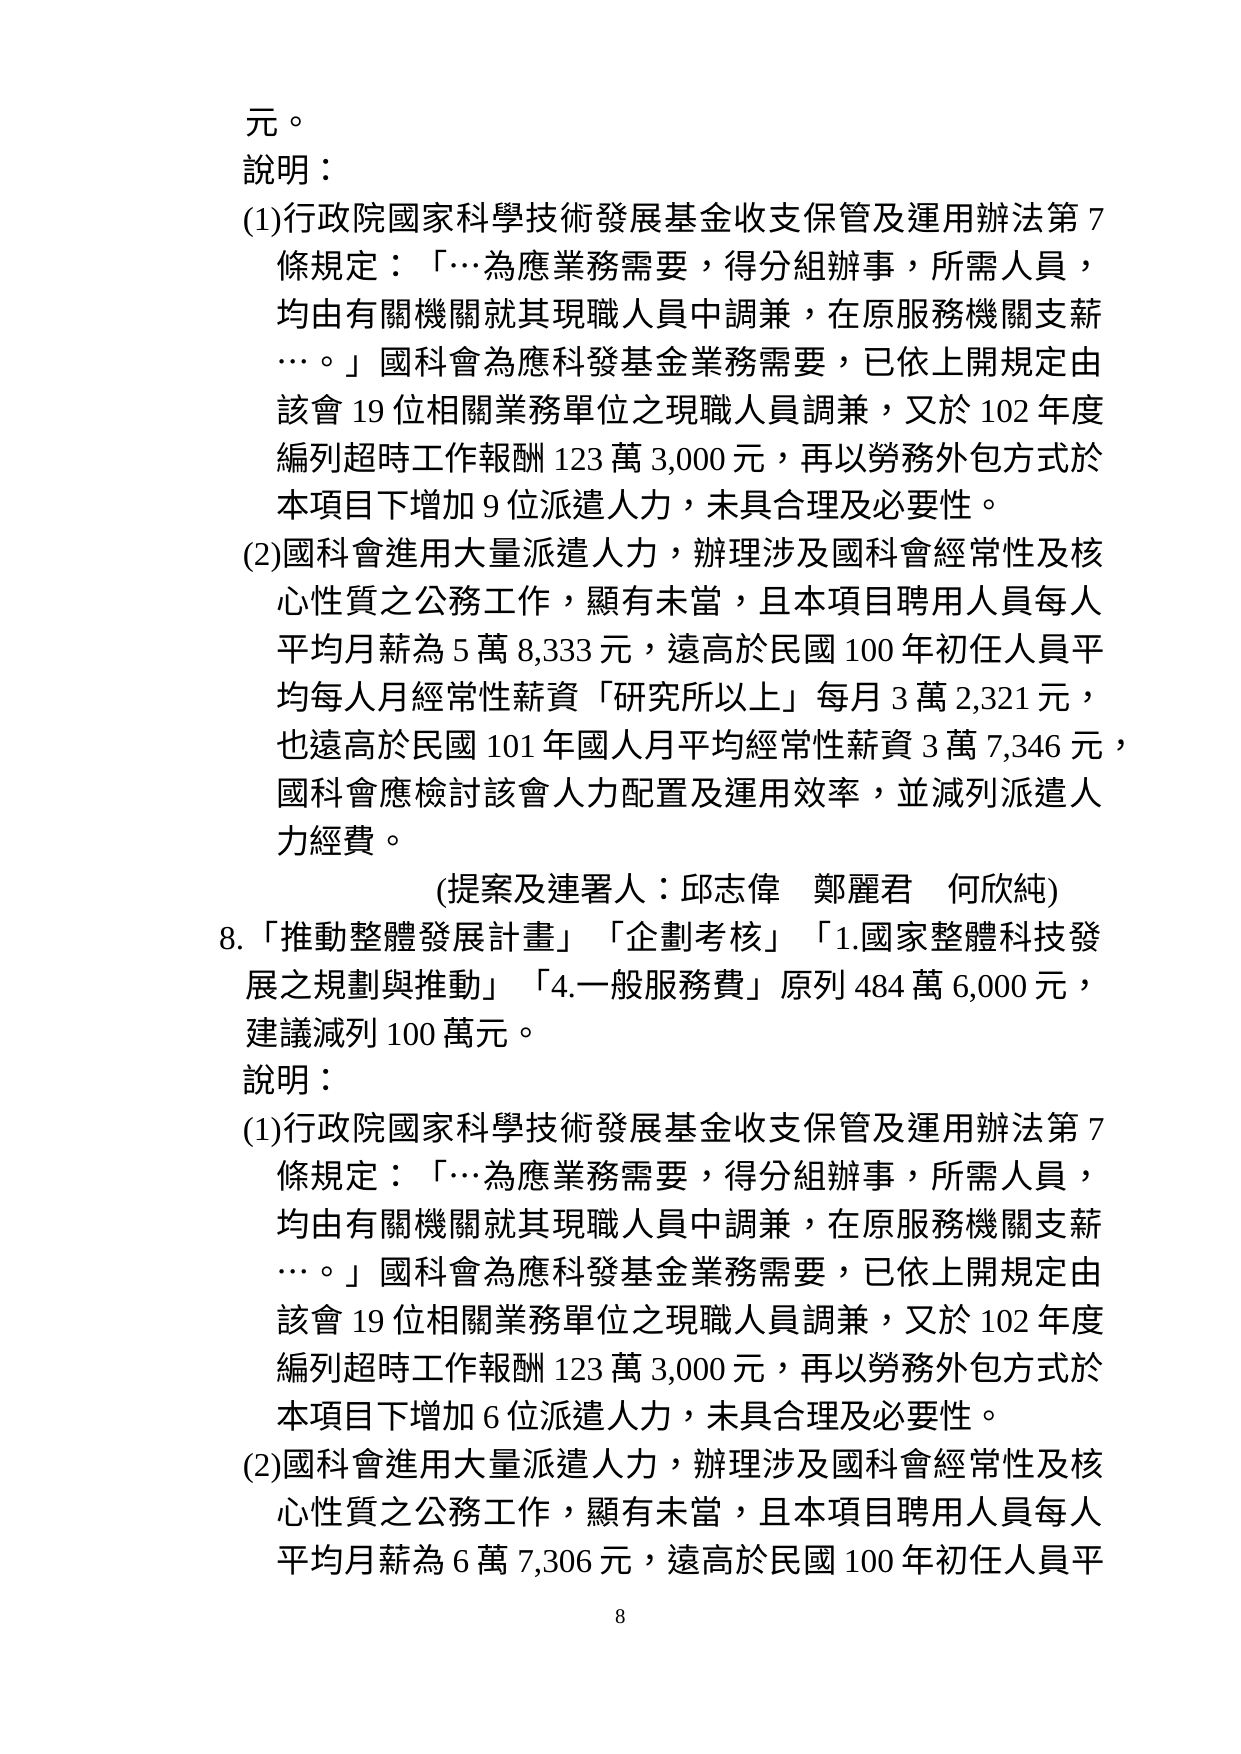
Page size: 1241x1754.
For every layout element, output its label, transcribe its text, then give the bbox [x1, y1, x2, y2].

text (2)國科會進用大量派遣人力，辦理涉及國科會經常性及核心性質之公務工作，顯有未當，且本項目聘用人員每人平均月薪為6萬7,306元，遠高於民國100年初任人員平均每人月經常性薪資「研究所以上」每月3萬2,321元，也遠高於民國101年國人月平均經常性薪資3萬7,346 元，國科會應檢討該會人力配置及運用效率，並減列派遣人力經費。 [243, 1438, 1104, 1582]
text 元。 [219, 96, 1102, 144]
text (1)行政院國家科學技術發展基金收支保管及運用辦法第7條規定：「…為應業務需要，得分組辦事，所需人員，均由有關機關就其現職人員中調兼，在原服務機關支薪…。」國科會為應科發基金業務需要，已依上開規定由該會19位相關業務單位之現職人員調兼，又於102年度編列超時工作報酬123萬3,000元，再以勞務外包方式於本項目下增加6位派遣人力，未具合理及必要性。 [243, 1102, 1104, 1438]
text (2)國科會進用大量派遣人力，辦理涉及國科會經常性及核心性質之公務工作，顯有未當，且本項目聘用人員每人平均月薪為5萬8,333元，遠高於民國100年初任人員平均每人月經常性薪資「研究所以上」每月3萬2,321元，也遠高於民國101年國人月平均經常性薪資3萬7,346 元，國科會應檢討該會人力配置及運用效率，並減列派遣人力經費。 [243, 527, 1104, 863]
text (提案及連署人：邱志偉 鄭麗君 何欣純) [136, 863, 1104, 911]
text 說明： [243, 1054, 1104, 1102]
text 8.「推動整體發展計畫」「企劃考核」「1.國家整體科技發展之規劃與推動」「4.一般服務費」原列484萬6,000元，建議減列100萬元。 [219, 911, 1102, 1054]
text 說明： [243, 144, 1104, 192]
text (1)行政院國家科學技術發展基金收支保管及運用辦法第7條規定：「…為應業務需要，得分組辦事，所需人員，均由有關機關就其現職人員中調兼，在原服務機關支薪…。」國科會為應科發基金業務需要，已依上開規定由該會19位相關業務單位之現職人員調兼，又於102年度編列超時工作報酬123萬3,000元，再以勞務外包方式於本項目下增加9位派遣人力，未具合理及必要性。 [243, 192, 1104, 527]
